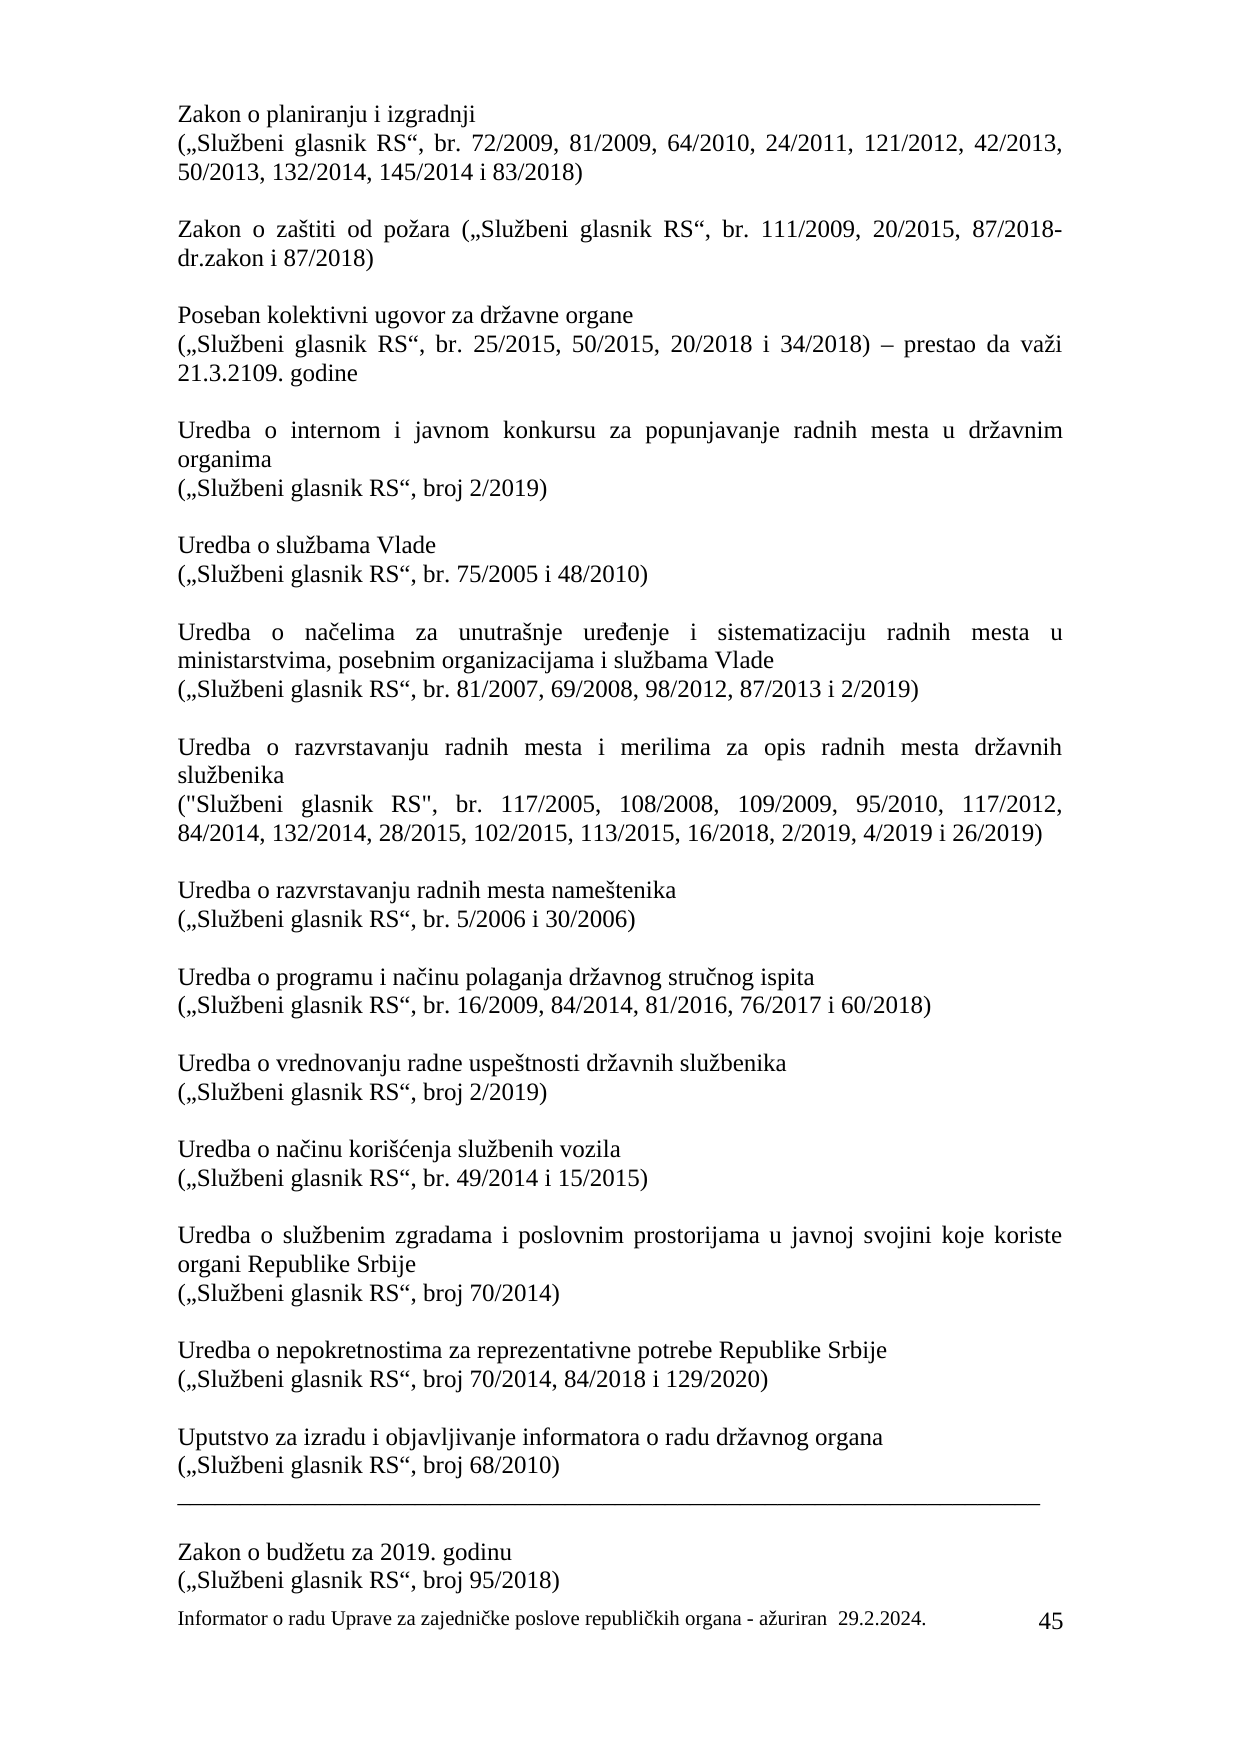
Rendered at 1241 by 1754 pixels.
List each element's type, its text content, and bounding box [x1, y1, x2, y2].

text („Službeni glasnik RS“, broj 70/2014, 84/2018 i 129/2020) [177, 1364, 1063, 1393]
text Uredba o načinu korišćenja službenih vozila [177, 1134, 1063, 1163]
text Uredba o razvrstavanju radnih mesta i merilima za opis radnih mesta državnih službenika [177, 732, 1063, 789]
text Uredba o programu i načinu polaganja državnog stručnog ispita [177, 962, 1063, 990]
text („Službeni glasnik RS“, br. 16/2009, 84/2014, 81/2016, 76/2017 i 60/2018) [177, 990, 1063, 1019]
text („Službeni glasnik RS“, broj 68/2010) [177, 1450, 1063, 1479]
text Uredba o načelima za unutrašnje uređenje i sistematizaciju radnih mesta u ministarstvima, posebnim organizacijama i službama Vlade [177, 617, 1063, 674]
text („Službeni glasnik RS“, broj 2/2019) [177, 473, 1063, 502]
text Uredba o razvrstavanju radnih mesta nameštenika [177, 875, 1063, 904]
text Uredba o nepokretnostima za reprezentativne potrebe Republike Srbije [177, 1335, 1063, 1364]
text („Službeni glasnik RS“, broj 95/2018) [177, 1565, 1063, 1594]
text Uredba o internom i javnom konkursu za popunjavanje radnih mesta u državnim organima [177, 415, 1063, 473]
text Poseban kolektivni ugovor za državne organe [177, 300, 1063, 329]
text Uredba o službenim zgradama i poslovnim prostorijama u javnoj svojini koje koriste organi Republike Srbije [177, 1220, 1063, 1278]
text Uredba o službama Vlade [177, 530, 1063, 559]
text („Službeni glasnik RS“, br. 25/2015, 50/2015, 20/2018 i 34/2018) – prestao da važi 21.3.2109. godine [177, 329, 1063, 387]
text Uredba o vrednovanju radne uspeštnosti državnih službenika [177, 1048, 1063, 1077]
text Zakon o zaštiti od požara („Službeni glasnik RS“, br. 111/2009, 20/2015, 87/2018-dr.zakon i 87/2018) [177, 214, 1063, 272]
text („Službeni glasnik RS“, br. 49/2014 i 15/2015) [177, 1163, 1063, 1192]
text _____________________________________________________________________ [177, 1479, 1063, 1508]
text („Službeni glasnik RS“, br. 72/2009, 81/2009, 64/2010, 24/2011, 121/2012, 42/2013, 50/2013, 132/2014, 145/2014 i 83/2018) [177, 128, 1063, 185]
text Zakon o budžetu za 2019. godinu [177, 1537, 1063, 1565]
text („Službeni glasnik RS“, br. 5/2006 i 30/2006) [177, 904, 1063, 933]
text ("Službeni glasnik RS", br. 117/2005, 108/2008, 109/2009, 95/2010, 117/2012, 84/2014, 132/2014, 28/2015, 102/2015, 113/2015, 16/2018, 2/2019, 4/2019 i 26/2019) [177, 789, 1063, 847]
text („Službeni glasnik RS“, broj 2/2019) [177, 1077, 1063, 1105]
text Uputstvo za izradu i objavljivanje informatora o radu državnog organa [177, 1422, 1063, 1450]
text Zakon o planiranju i izgradnji [177, 99, 1063, 128]
text („Službeni glasnik RS“, broj 70/2014) [177, 1278, 1063, 1307]
text („Službeni glasnik RS“, br. 81/2007, 69/2008, 98/2012, 87/2013 i 2/2019) [177, 674, 1063, 703]
text („Službeni glasnik RS“, br. 75/2005 i 48/2010) [177, 559, 1063, 588]
